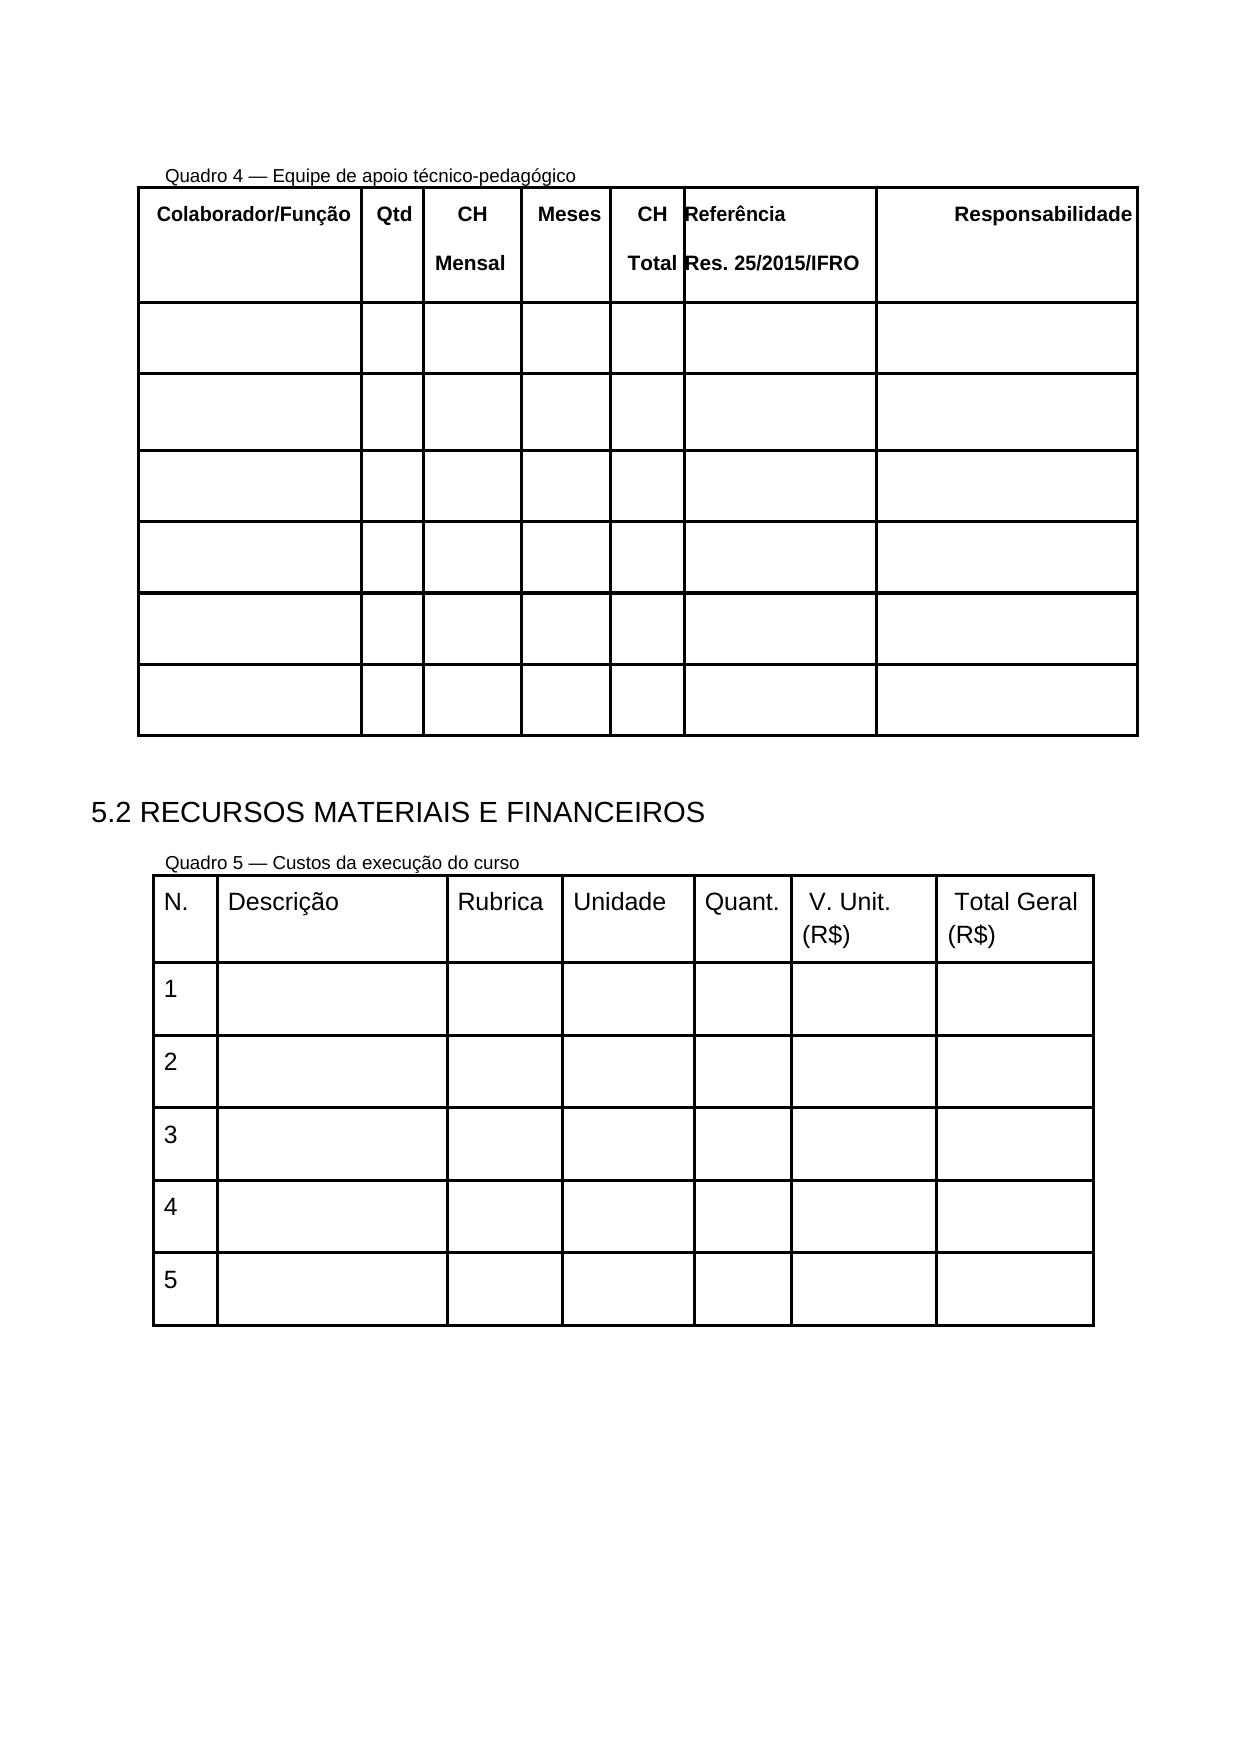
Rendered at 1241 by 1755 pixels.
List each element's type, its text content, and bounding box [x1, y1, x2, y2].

table_cell [523, 666, 609, 734]
table_cell [363, 666, 422, 734]
table_cell [793, 964, 935, 1033]
table_cell [523, 595, 609, 663]
table_cell 2 [155, 1037, 216, 1106]
table_header Qtd [363, 189, 422, 301]
table_cell [878, 304, 1136, 372]
table_cell 5 [155, 1254, 216, 1324]
list RECURSOS MATERIAIS E FINANCEIROS [91, 795, 1166, 828]
table_cell [686, 304, 875, 372]
table_cell [612, 452, 683, 520]
table_cell [696, 1109, 790, 1179]
table_header Referência Res. 25/2015/IFRO [686, 189, 875, 301]
table_cell [363, 595, 422, 663]
table_cell [696, 1254, 790, 1324]
table_cell [425, 666, 520, 734]
table_cell [425, 304, 520, 372]
table_header Colaborador/Função [140, 189, 360, 301]
table_cell [564, 1182, 693, 1251]
table_cell [425, 375, 520, 449]
table_cell [938, 1109, 1092, 1179]
table_cell [793, 1182, 935, 1251]
table_cell [564, 1109, 693, 1179]
table_cell [140, 375, 360, 449]
table_cell [449, 964, 561, 1033]
table_cell [938, 1037, 1092, 1106]
table_header Descrição [219, 877, 446, 961]
table_cell [363, 304, 422, 372]
table_cell [564, 1037, 693, 1106]
table_cell [363, 452, 422, 520]
table_cell [686, 666, 875, 734]
table_cell [686, 595, 875, 663]
table_header Total Geral (R$) [938, 877, 1092, 961]
table_cell [523, 375, 609, 449]
table_header Quant. [696, 877, 790, 961]
table_header CH Total [612, 189, 683, 301]
table_cell [523, 304, 609, 372]
table_cell [219, 1037, 446, 1106]
table_cell [140, 304, 360, 372]
table_cell [793, 1109, 935, 1179]
table_cell [523, 452, 609, 520]
table_cell [878, 666, 1136, 734]
table_cell [363, 523, 422, 591]
table_cell [564, 1254, 693, 1324]
table_cell [686, 523, 875, 591]
table_cell [686, 452, 875, 520]
table_cell [564, 964, 693, 1033]
table_cell [363, 375, 422, 449]
table_cell [793, 1037, 935, 1106]
table_header CH Mensal [425, 189, 520, 301]
table_cell [219, 964, 446, 1033]
table_cell [449, 1182, 561, 1251]
table_cell 1 [155, 964, 216, 1033]
table_cell 4 [155, 1182, 216, 1251]
table_cell [425, 523, 520, 591]
text Quadro 4 — Equipe de apoio técnico-pedagógico [165, 165, 1166, 186]
table_cell [938, 1254, 1092, 1324]
table_cell [612, 666, 683, 734]
table_cell [425, 452, 520, 520]
table_cell [140, 666, 360, 734]
table_header N. [155, 877, 216, 961]
table_cell [612, 523, 683, 591]
table_cell [219, 1182, 446, 1251]
table_cell [696, 1037, 790, 1106]
table_cell [140, 452, 360, 520]
table_header Responsabilidade [878, 189, 1136, 301]
table_cell [140, 523, 360, 591]
table_cell [878, 452, 1136, 520]
table_cell [449, 1254, 561, 1324]
table_cell [449, 1109, 561, 1179]
table_cell [449, 1037, 561, 1106]
table_cell [696, 964, 790, 1033]
table_cell [219, 1109, 446, 1179]
table_header V. Unit. (R$) [793, 877, 935, 961]
table_cell [425, 595, 520, 663]
table_cell [612, 304, 683, 372]
table_cell [219, 1254, 446, 1324]
table_cell [612, 375, 683, 449]
table_cell [793, 1254, 935, 1324]
table_header Meses [523, 189, 609, 301]
table_cell [612, 595, 683, 663]
table_cell [938, 1182, 1092, 1251]
text Quadro 5 — Custos da execução do curso [165, 852, 1166, 874]
table_header Rubrica [449, 877, 561, 961]
table_cell 3 [155, 1109, 216, 1179]
table_cell [878, 595, 1136, 663]
table_header Unidade [564, 877, 693, 961]
table_cell [140, 595, 360, 663]
table_cell [878, 523, 1136, 591]
table_cell [686, 375, 875, 449]
table_cell [696, 1182, 790, 1251]
table_cell [523, 523, 609, 591]
table_cell [938, 964, 1092, 1033]
table_cell [878, 375, 1136, 449]
